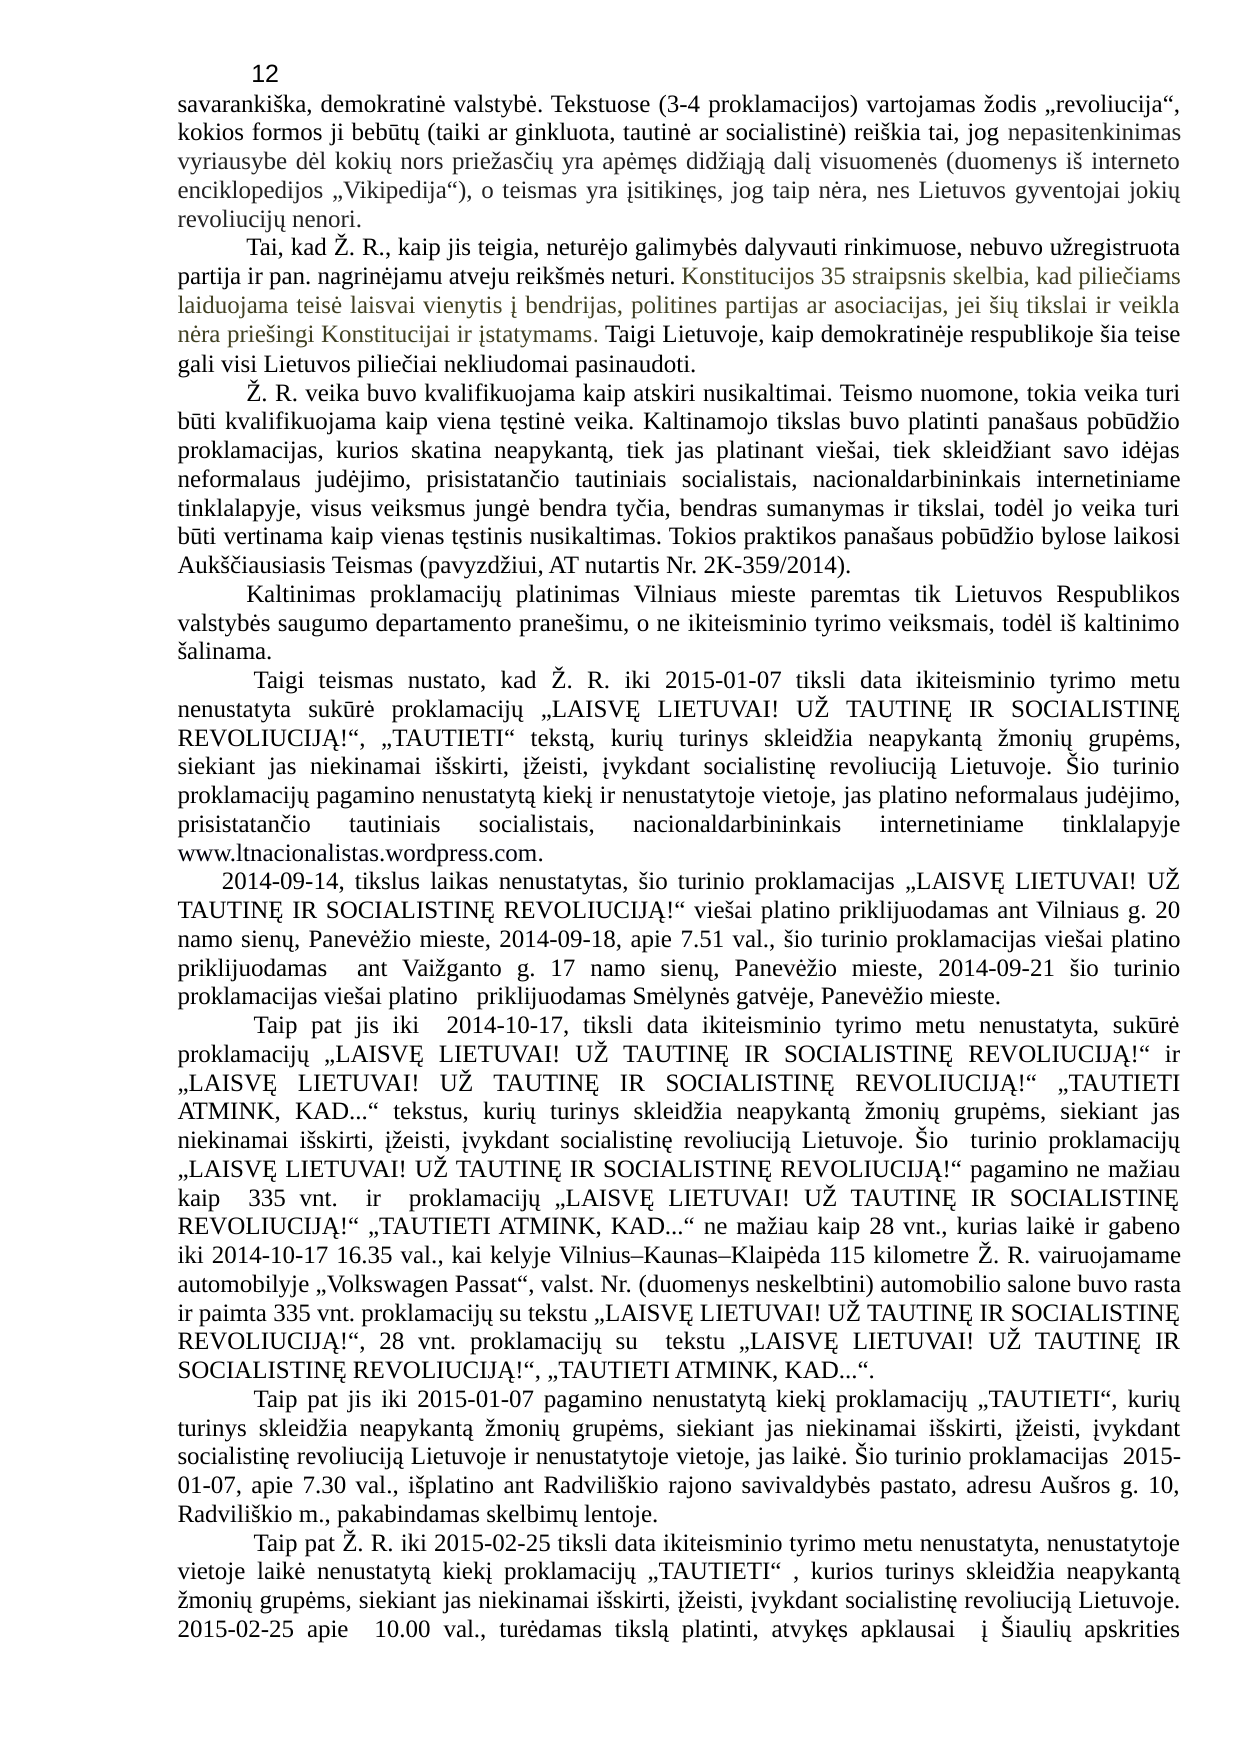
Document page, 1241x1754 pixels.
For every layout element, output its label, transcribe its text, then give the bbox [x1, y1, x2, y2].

text Kaltinimas proklamacijų platinimas Vilniaus mieste paremtas tik Lietuvos Respublikos valstybės saugumo departamento pranešimu, o ne ikiteisminio tyrimo veiksmais, todėl iš kaltinimo šalinama. [177, 579, 1181, 665]
text Taip pat jis iki 2014-10-17, tiksli data ikiteisminio tyrimo metu nenustatyta, sukūrė proklamacijų „LAISVĘ LIETUVAI! UŽ TAUTINĘ IR SOCIALISTINĘ REVOLIUCIJĄ!“ ir „LAISVĘ LIETUVAI! UŽ TAUTINĘ IR SOCIALISTINĘ REVOLIUCIJĄ!“ „TAUTIETI ATMINK, KAD...“ tekstus, kurių turinys skleidžia neapykantą žmonių grupėms, siekiant jas niekinamai išskirti, įžeisti, įvykdant socialistinę revoliuciją Lietuvoje. Šio turinio proklamacijų „LAISVĘ LIETUVAI! UŽ TAUTINĘ IR SOCIALISTINĘ REVOLIUCIJĄ!“ pagamino ne mažiau kaip 335 vnt. ir proklamacijų „LAISVĘ LIETUVAI! UŽ TAUTINĘ IR SOCIALISTINĘ REVOLIUCIJĄ!“ „TAUTIETI ATMINK, KAD...“ ne mažiau kaip 28 vnt., kurias laikė ir gabeno iki 2014-10-17 16.35 val., kai kelyje Vilnius–Kaunas–Klaipėda 115 kilometre Ž. R. vairuojamame automobilyje „Volkswagen Passat“, valst. Nr. (duomenys neskelbtini) automobilio salone buvo rasta ir paimta 335 vnt. proklamacijų su tekstu „LAISVĘ LIETUVAI! UŽ TAUTINĘ IR SOCIALISTINĘ REVOLIUCIJĄ!“, 28 vnt. proklamacijų su tekstu „LAISVĘ LIETUVAI! UŽ TAUTINĘ IR SOCIALISTINĘ REVOLIUCIJĄ!“, „TAUTIETI ATMINK, KAD...“. [177, 1010, 1181, 1384]
text 2014-09-14, tikslus laikas nenustatytas, šio turinio proklamacijas „LAISVĘ LIETUVAI! UŽ TAUTINĘ IR SOCIALISTINĘ REVOLIUCIJĄ!“ viešai platino priklijuodamas ant Vilniaus g. 20 namo sienų, Panevėžio mieste, 2014-09-18, apie 7.51 val., šio turinio proklamacijas viešai platino priklijuodamas ant Vaižganto g. 17 namo sienų, Panevėžio mieste, 2014-09-21 šio turinio proklamacijas viešai platino priklijuodamas Smėlynės gatvėje, Panevėžio mieste. [177, 866, 1181, 1010]
text Taip pat Ž. R. iki 2015-02-25 tiksli data ikiteisminio tyrimo metu nenustatyta, nenustatytoje vietoje laikė nenustatytą kiekį proklamacijų „TAUTIETI“ , kurios turinys skleidžia neapykantą žmonių grupėms, siekiant jas niekinamai išskirti, įžeisti, įvykdant socialistinę revoliuciją Lietuvoje. 2015-02-25 apie 10.00 val., turėdamas tikslą platinti, atvykęs apklausai į Šiaulių apskrities [177, 1528, 1181, 1643]
text Ž. R. veika buvo kvalifikuojama kaip atskiri nusikaltimai. Teismo nuomone, tokia veika turi būti kvalifikuojama kaip viena tęstinė veika. Kaltinamojo tikslas buvo platinti panašaus pobūdžio proklamacijas, kurios skatina neapykantą, tiek jas platinant viešai, tiek skleidžiant savo idėjas neformalaus judėjimo, prisistatančio tautiniais socialistais, nacionaldarbininkais internetiniame tinklalapyje, visus veiksmus jungė bendra tyčia, bendras sumanymas ir tikslai, todėl jo veika turi būti vertinama kaip vienas tęstinis nusikaltimas. Tokios praktikos panašaus pobūdžio bylose laikosi Aukščiausiasis Teismas (pavyzdžiui, AT nutartis Nr. 2K-359/2014). [177, 378, 1181, 579]
text Tai, kad Ž. R., kaip jis teigia, neturėjo galimybės dalyvauti rinkimuose, nebuvo užregistruota partija ir pan. nagrinėjamu atveju reikšmės neturi. Konstitucijos 35 straipsnis skelbia, kad piliečiams laiduojama teisė laisvai vienytis į bendrijas, politines partijas ar asociacijas, jei šių tikslai ir veikla nėra priešingi Konstitucijai ir įstatymams. Taigi Lietuvoje, kaip demokratinėje respublikoje šia teise gali visi Lietuvos piliečiai nekliudomai pasinaudoti. [177, 232, 1181, 378]
text savarankiška, demokratinė valstybė. Tekstuose (3-4 proklamacijos) vartojamas žodis „revoliucija“, kokios formos ji bebūtų (taiki ar ginkluota, tautinė ar socialistinė) reiškia tai, jog nepasitenkinimas vyriausybe dėl kokių nors priežasčių yra apėmęs didžiąją dalį visuomenės (duomenys iš interneto enciklopedijos „Vikipedija“), o teismas yra įsitikinęs, jog taip nėra, nes Lietuvos gyventojai jokių revoliucijų nenori. [177, 89, 1181, 232]
text Taigi teismas nustato, kad Ž. R. iki 2015-01-07 tiksli data ikiteisminio tyrimo metu nenustatyta sukūrė proklamacijų „LAISVĘ LIETUVAI! UŽ TAUTINĘ IR SOCIALISTINĘ REVOLIUCIJĄ!“, „TAUTIETI“ tekstą, kurių turinys skleidžia neapykantą žmonių grupėms, siekiant jas niekinamai išskirti, įžeisti, įvykdant socialistinę revoliuciją Lietuvoje. Šio turinio proklamacijų pagamino nenustatytą kiekį ir nenustatytoje vietoje, jas platino neformalaus judėjimo, prisistatančio tautiniais socialistais, nacionaldarbininkais internetiniame tinklalapyje www.ltnacionalistas.wordpress.com. [177, 665, 1181, 866]
text Taip pat jis iki 2015-01-07 pagamino nenustatytą kiekį proklamacijų „TAUTIETI“, kurių turinys skleidžia neapykantą žmonių grupėms, siekiant jas niekinamai išskirti, įžeisti, įvykdant socialistinę revoliuciją Lietuvoje ir nenustatytoje vietoje, jas laikė. Šio turinio proklamacijas 2015-01-07, apie 7.30 val., išplatino ant Radviliškio rajono savivaldybės pastato, adresu Aušros g. 10, Radviliškio m., pakabindamas skelbimų lentoje. [177, 1384, 1181, 1528]
